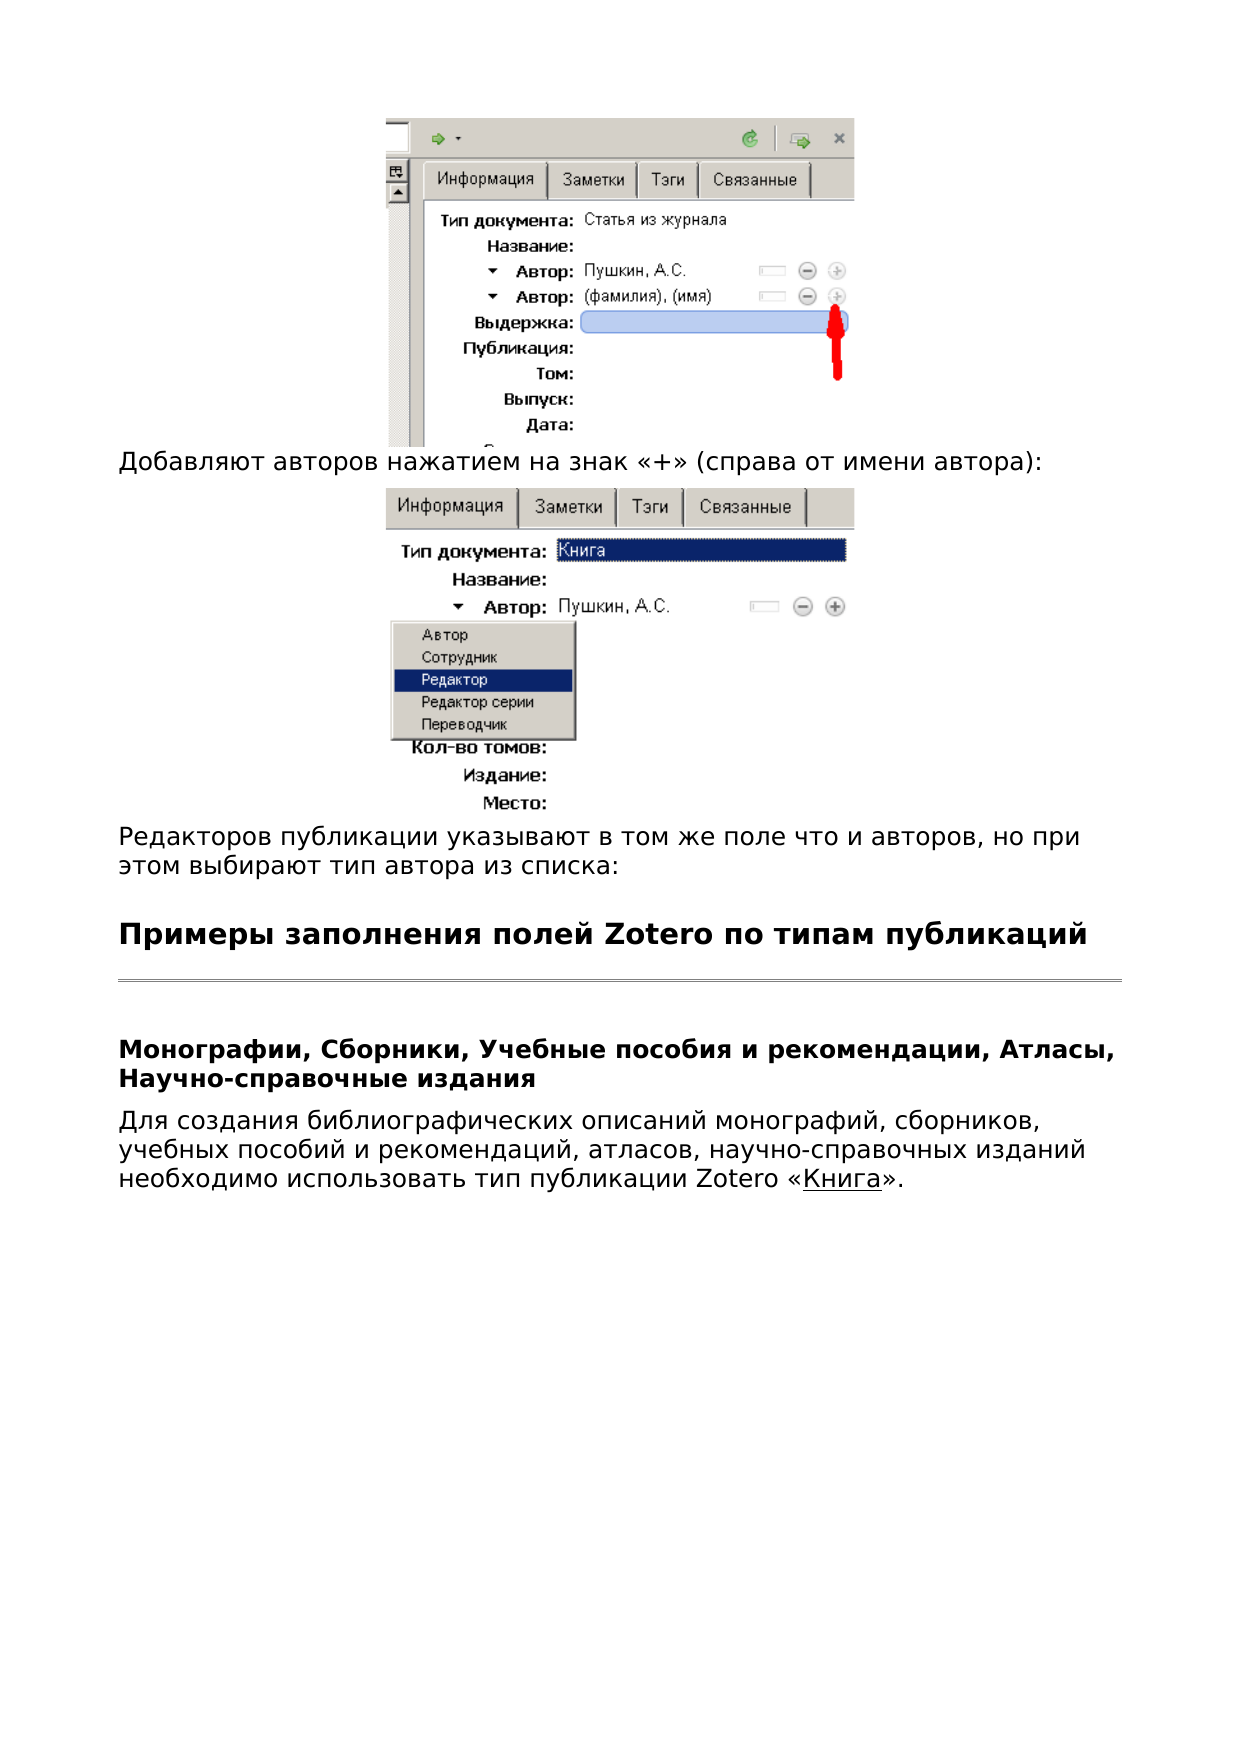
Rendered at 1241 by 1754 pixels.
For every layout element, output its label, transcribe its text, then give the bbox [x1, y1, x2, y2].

picture [385, 488, 855, 822]
subtitle Примеры заполнения полей Zotero по типам публикаций [118, 918, 1122, 952]
text Добавляют авторов нажатием на знак «+» (справа от имени автора): [118, 118, 1122, 476]
text Для создания библиографических описаний монографий, сборников, учебных пособий и рекомендаций, атласов, научно-справочных изданий необходимо использовать тип публикации Zotero «Книга». [118, 1106, 1122, 1194]
picture [385, 118, 855, 447]
subtitle Монографии, Сборники, Учебные пособия и рекомендации, Атласы, Научно-справочные издания [118, 1036, 1122, 1094]
text Редакторов публикации указывают в том же поле что и авторов, но при этом выбирают тип автора из списка: [118, 488, 1122, 880]
